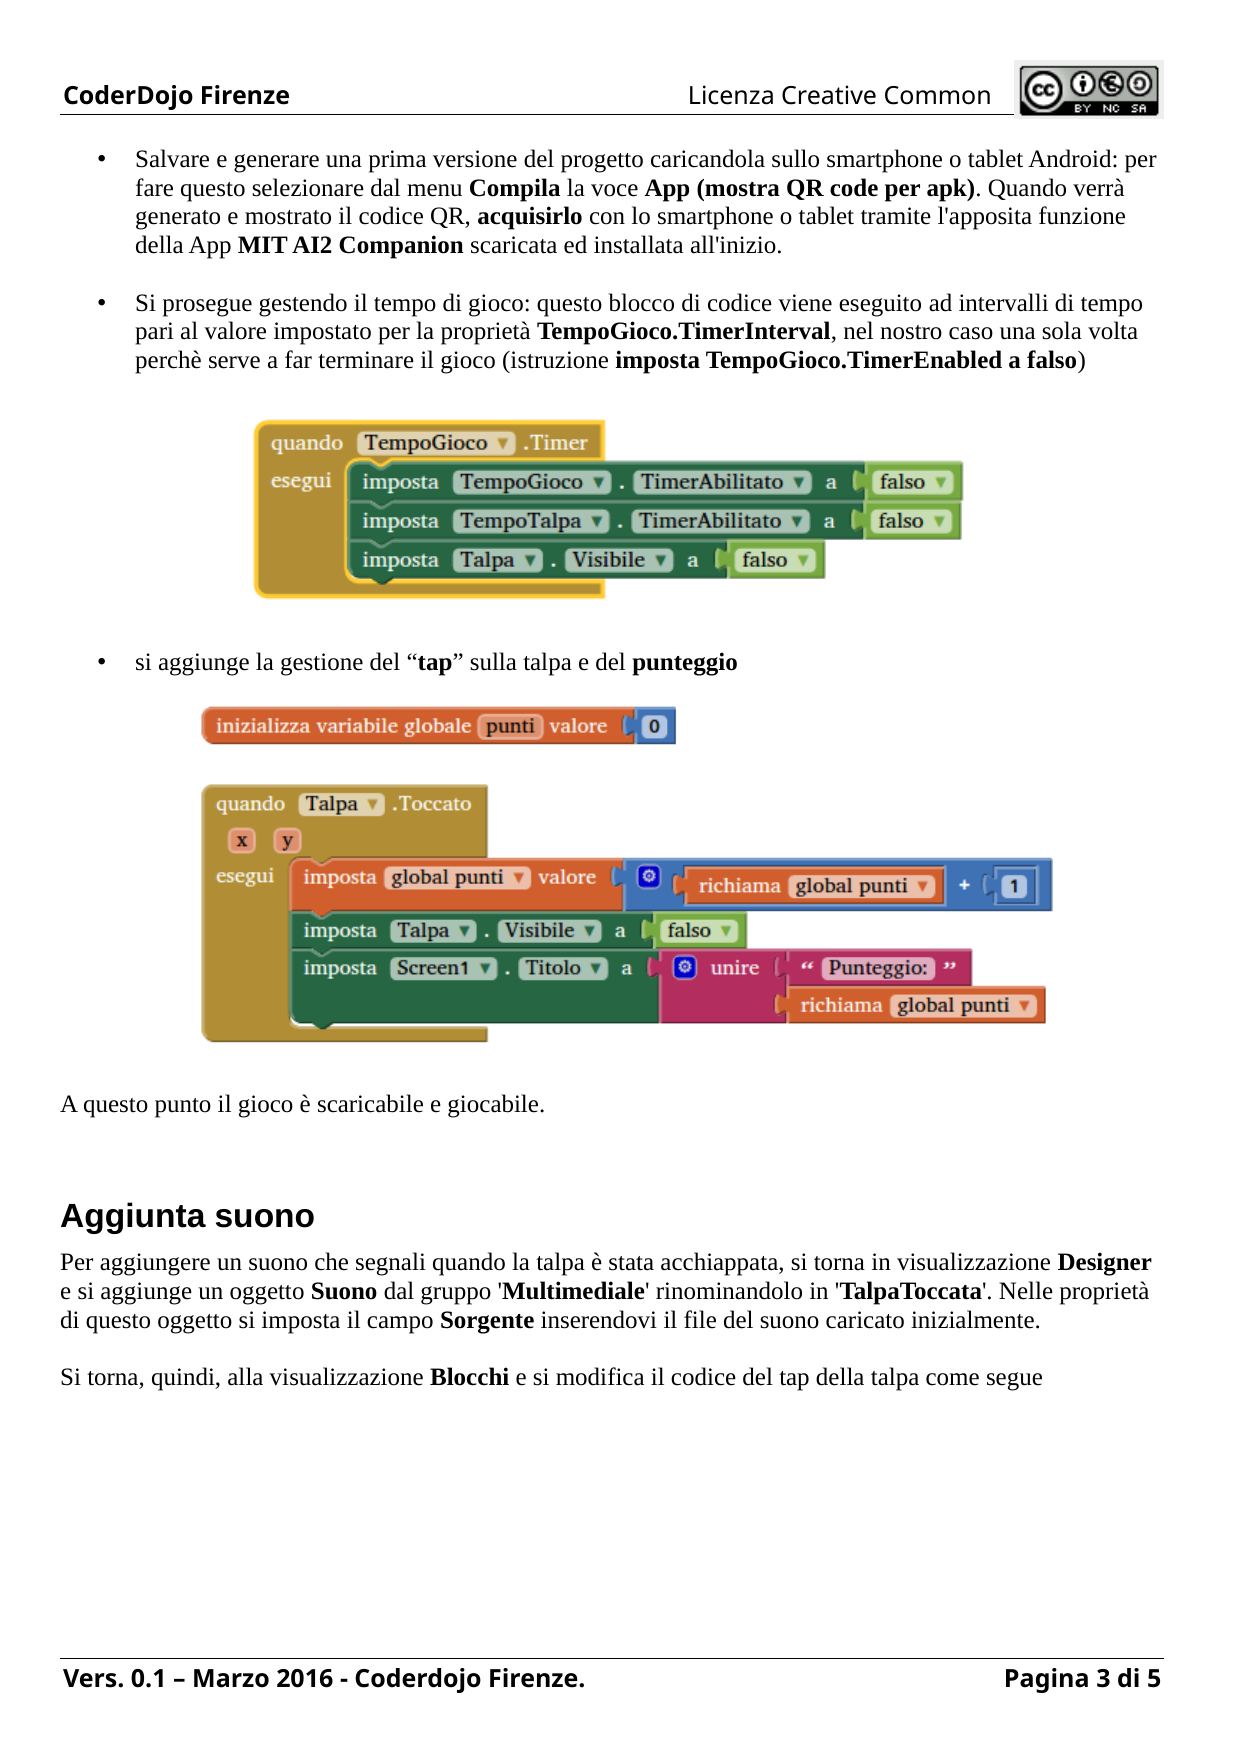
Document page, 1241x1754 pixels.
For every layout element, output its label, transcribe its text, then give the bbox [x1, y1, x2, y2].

list si aggiunge la gestione del “tap” sulla talpa e del punteggio [97, 647, 1164, 675]
subtitle Aggiunta suono [60, 1196, 1164, 1235]
list Salvare e generare una prima versione del progetto caricandola sullo smartphone o tablet Android: per fare questo selezionare dal menu Compila la voce App (mostra QR code per apk). Quando verrà generato e mostrato il codice QR, acquisirlo con lo smartphone o tablet tramite l'apposita funzione della App MIT AI2 Companion scaricata ed installata all'inizio. [97, 144, 1164, 259]
picture [183, 682, 1086, 1061]
picture [241, 402, 983, 618]
text Si torna, quindi, alla visualizzazione Blocchi e si modifica il codice del tap della talpa come segue [60, 1362, 1164, 1391]
text Per aggiungere un suono che segnali quando la talpa è stata acchiappata, si torna in visualizzazione Designer e si aggiunge un oggetto Suono dal gruppo 'Multimediale' rinominandolo in 'TalpaToccata'. Nelle proprietà di questo oggetto si imposta il campo Sorgente inserendovi il file del suono caricato inizialmente. [60, 1247, 1164, 1334]
list Si prosegue gestendo il tempo di gioco: questo blocco di codice viene eseguito ad intervalli di tempo pari al valore impostato per la proprietà TempoGioco.TimerInterval, nel nostro caso una sola volta perchè serve a far terminare il gioco (istruzione imposta TempoGioco.TimerEnabled a falso) [97, 288, 1164, 374]
text A questo punto il gioco è scaricabile e giocabile. [60, 1089, 1164, 1118]
picture [1014, 60, 1164, 119]
